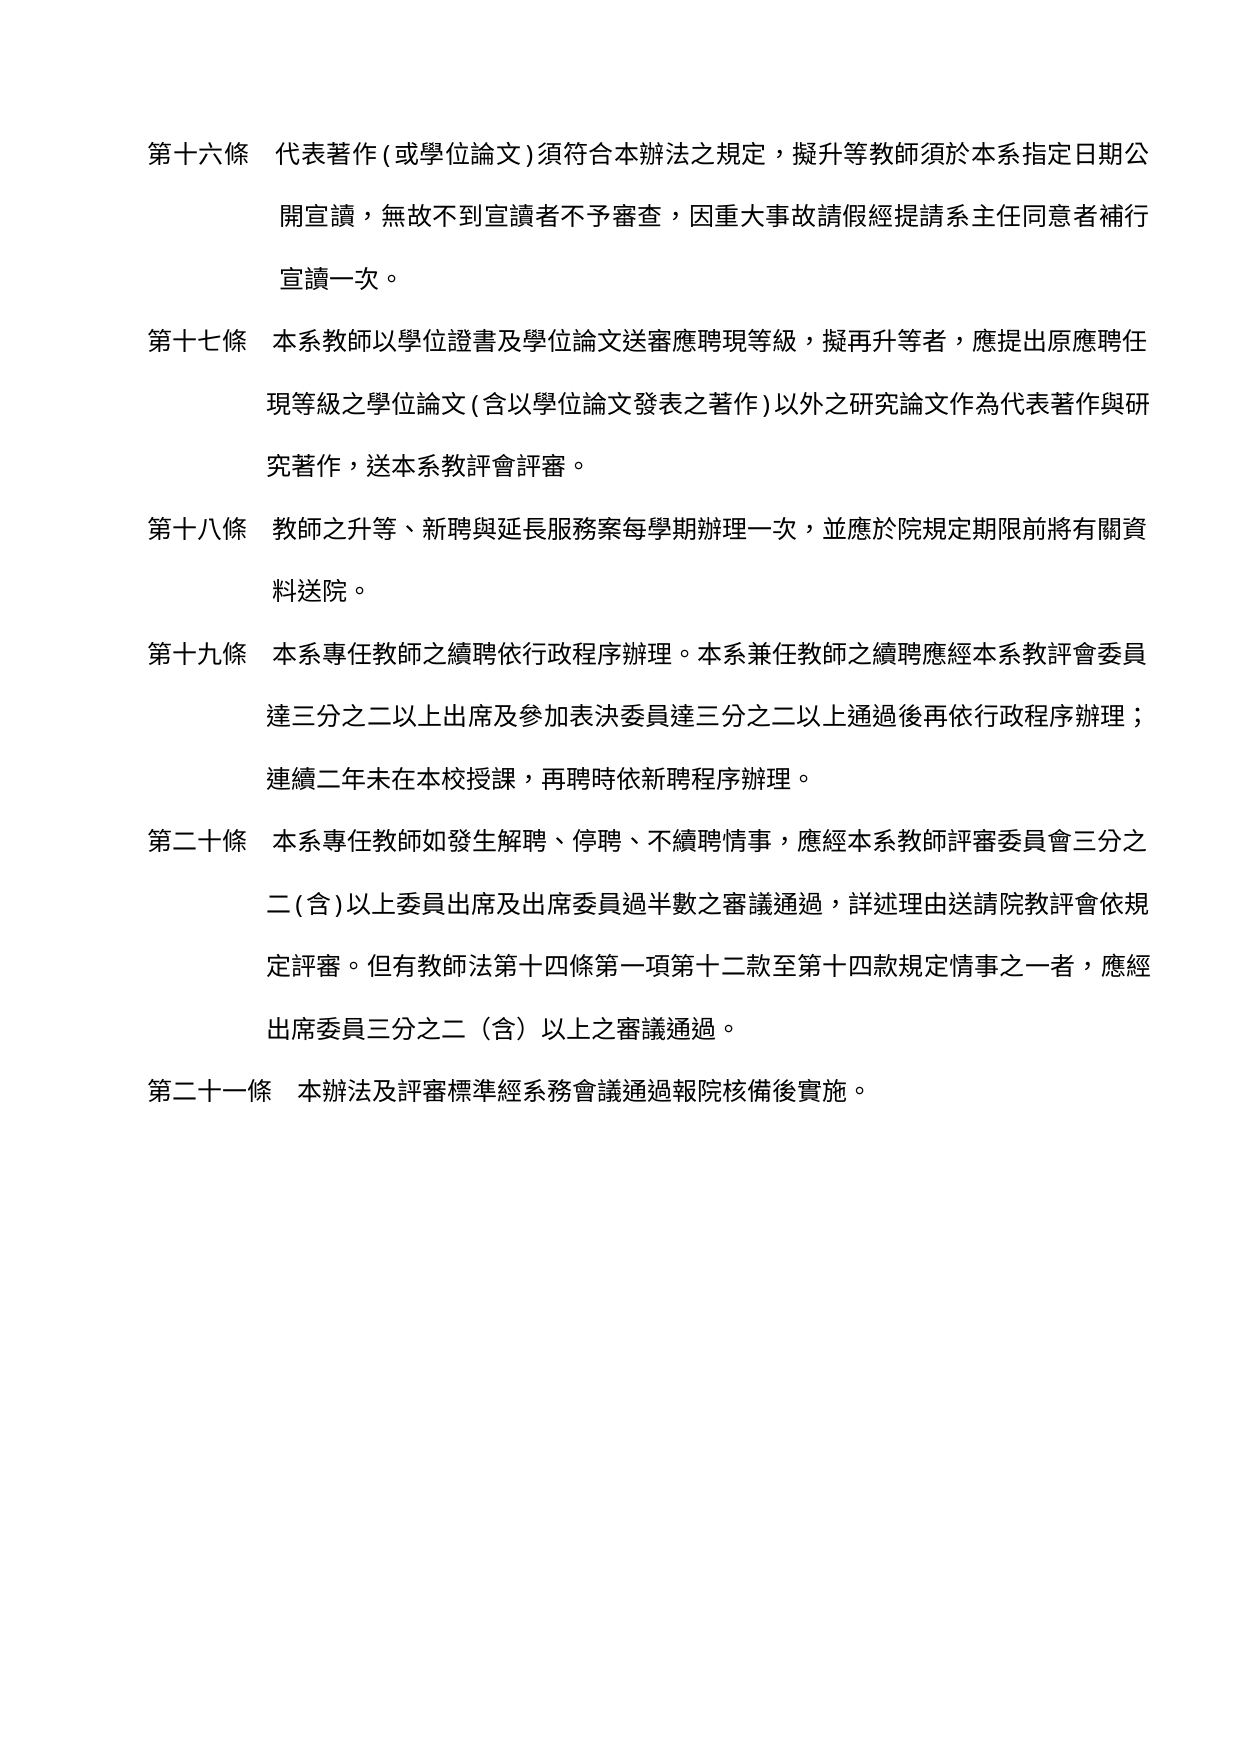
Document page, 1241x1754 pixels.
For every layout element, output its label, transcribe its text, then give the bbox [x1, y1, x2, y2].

text 第十八條 教師之升等、新聘與延長服務案每學期辦理一次，並應於院規定期限前將有關資料送院。 [148, 486, 1152, 611]
text 第十七條 本系教師以學位證書及學位論文送審應聘現等級，擬再升等者，應提出原應聘任現等級之學位論文(含以學位論文發表之著作)以外之研究論文作為代表著作與研究著作，送本系教評會評審。 [148, 298, 1152, 486]
text 第十六條 代表著作(或學位論文)須符合本辦法之規定，擬升等教師須於本系指定日期公開宣讀，無故不到宣讀者不予審查，因重大事故請假經提請系主任同意者補行宣讀一次。 [148, 111, 1152, 298]
text 第二十條 本系專任教師如發生解聘、停聘、不續聘情事，應經本系教師評審委員會三分之二(含)以上委員出席及出席委員過半數之審議通過，詳述理由送請院教評會依規定評審。但有教師法第十四條第一項第十二款至第十四款規定情事之一者，應經出席委員三分之二（含）以上之審議通過。 [148, 798, 1152, 1048]
text 第二十一條 本辦法及評審標準經系務會議通過報院核備後實施。 [148, 1048, 1152, 1111]
text 第十九條 本系專任教師之續聘依行政程序辦理。本系兼任教師之續聘應經本系教評會委員達三分之二以上出席及參加表決委員達三分之二以上通過後再依行政程序辦理；連續二年未在本校授課，再聘時依新聘程序辦理。 [148, 611, 1152, 798]
